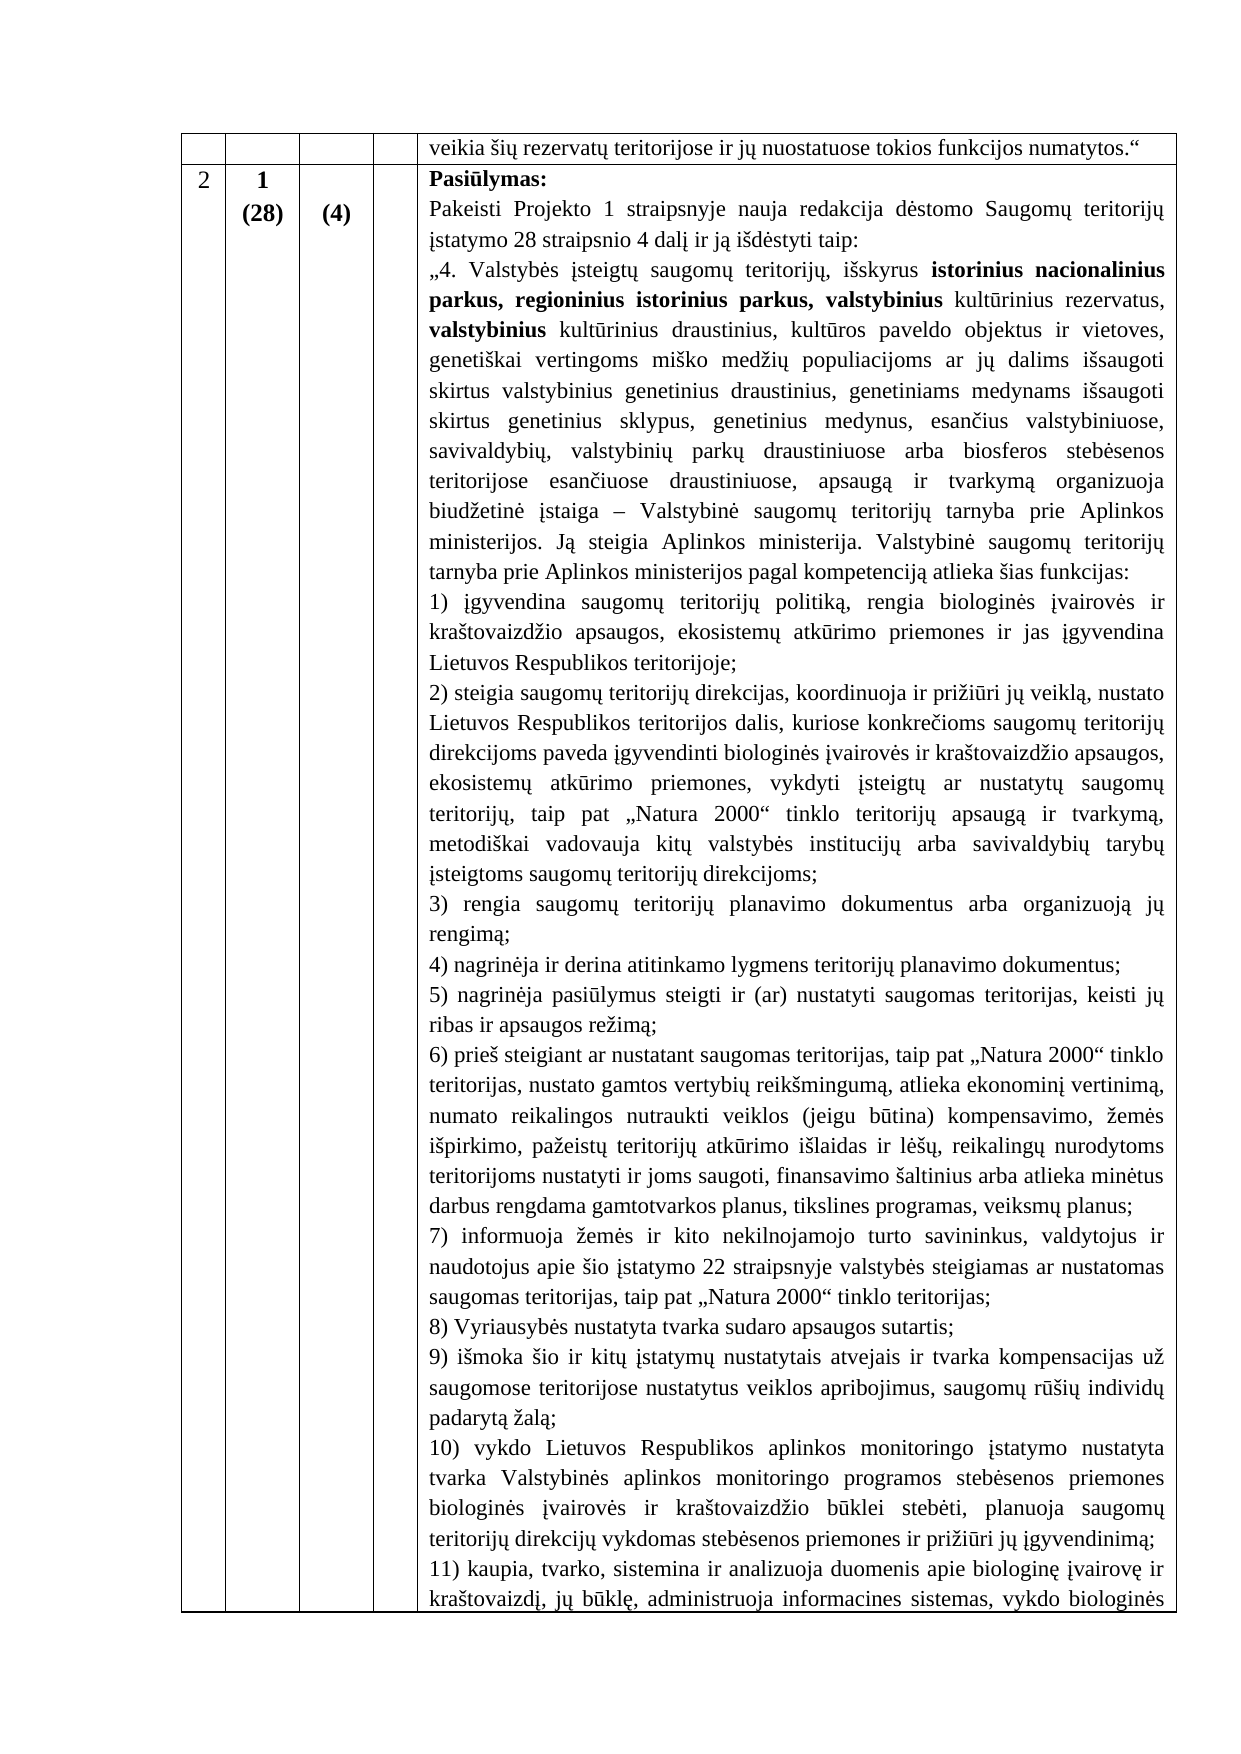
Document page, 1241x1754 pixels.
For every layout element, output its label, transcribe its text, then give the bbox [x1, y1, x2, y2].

table_cell (4) [300, 165, 373, 1611]
table_cell [374, 134, 417, 164]
table_cell [226, 134, 299, 164]
table_cell veikia šių rezervatų teritorijose ir jų nuostatuose tokios funkcijos numatytos.“ [418, 134, 1176, 164]
table_cell 2 [182, 165, 225, 1611]
table_cell [300, 134, 373, 164]
table_cell Pasiūlymas: Pakeisti Projekto 1 straipsnyje nauja redakcija dėstomo Saugomų teritorijų įstatymo 28 straipsnio 4 dalį ir ją išdėstyti taip: „4. Valstybės įsteigtų saugomų teritorijų, išskyrus istorinius nacionalinius parkus, regioninius istorinius parkus, valstybinius kultūrinius rezervatus, valstybinius kultūrinius draustinius, kultūros paveldo objektus ir vietoves, genetiškai vertingoms miško medžių populiacijoms ar jų dalims išsaugoti skirtus valstybinius genetinius draustinius, genetiniams medynams išsaugoti skirtus genetinius sklypus, genetinius medynus, esančius valstybiniuose, savivaldybių, valstybinių parkų draustiniuose arba biosferos stebėsenos teritorijose esančiuose draustiniuose, apsaugą ir tvarkymą organizuoja biudžetinė įstaiga – Valstybinė saugomų teritorijų tarnyba prie Aplinkos ministerijos. Ją steigia Aplinkos ministerija. Valstybinė saugomų teritorijų tarnyba prie Aplinkos ministerijos pagal kompetenciją atlieka šias funkcijas: 1) įgyvendina saugomų teritorijų politiką, rengia biologinės įvairovės ir kraštovaizdžio apsaugos, ekosistemų atkūrimo priemones ir jas įgyvendina Lietuvos Respublikos teritorijoje; 2) steigia saugomų teritorijų direkcijas, koordinuoja ir prižiūri jų veiklą, nustato Lietuvos Respublikos teritorijos dalis, kuriose konkrečioms saugomų teritorijų direkcijoms paveda įgyvendinti biologinės įvairovės ir kraštovaizdžio apsaugos, ekosistemų atkūrimo priemones, vykdyti įsteigtų ar nustatytų saugomų teritorijų, taip pat „Natura 2000“ tinklo teritorijų apsaugą ir tvarkymą, metodiškai vadovauja kitų valstybės institucijų arba savivaldybių tarybų įsteigtoms saugomų teritorijų direkcijoms; 3) rengia saugomų teritorijų planavimo dokumentus arba organizuoją jų rengimą; 4) nagrinėja ir derina atitinkamo lygmens teritorijų planavimo dokumentus; 5) nagrinėja pasiūlymus steigti ir (ar) nustatyti saugomas teritorijas, keisti jų ribas ir apsaugos režimą; 6) prieš steigiant ar nustatant saugomas teritorijas, taip pat „Natura 2000“ tinklo teritorijas, nustato gamtos vertybių reikšmingumą, atlieka ekonominį vertinimą, numato reikalingos nutraukti veiklos (jeigu būtina) kompensavimo, žemės išpirkimo, pažeistų teritorijų atkūrimo išlaidas ir lėšų, reikalingų nurodytoms teritorijoms nustatyti ir joms saugoti, finansavimo šaltinius arba atlieka minėtus darbus rengdama gamtotvarkos planus, tikslines programas, veiksmų planus; 7) informuoja žemės ir kito nekilnojamojo turto savininkus, valdytojus ir naudotojus apie šio įstatymo 22 straipsnyje valstybės steigiamas ar nustatomas saugomas teritorijas, taip pat „Natura 2000“ tinklo teritorijas; 8) Vyriausybės nustatyta tvarka sudaro apsaugos sutartis; 9) išmoka šio ir kitų įstatymų nustatytais atvejais ir tvarka kompensacijas už saugomose teritorijose nustatytus veiklos apribojimus, saugomų rūšių individų padarytą žalą; 10) vykdo Lietuvos Respublikos aplinkos monitoringo įstatymo nustatyta tvarka Valstybinės aplinkos monitoringo programos stebėsenos priemones biologinės įvairovės ir kraštovaizdžio būklei stebėti, planuoja saugomų teritorijų direkcijų vykdomas stebėsenos priemones ir prižiūri jų įgyvendinimą; 11) kaupia, tvarko, sistemina ir analizuoja duomenis apie biologinę įvairovę ir kraštovaizdį, jų būklę, administruoja informacines sistemas, vykdo biologinės [418, 165, 1176, 1611]
table_cell 1 (28) [226, 165, 299, 1611]
table_cell [374, 165, 417, 1611]
table_cell [182, 134, 225, 164]
